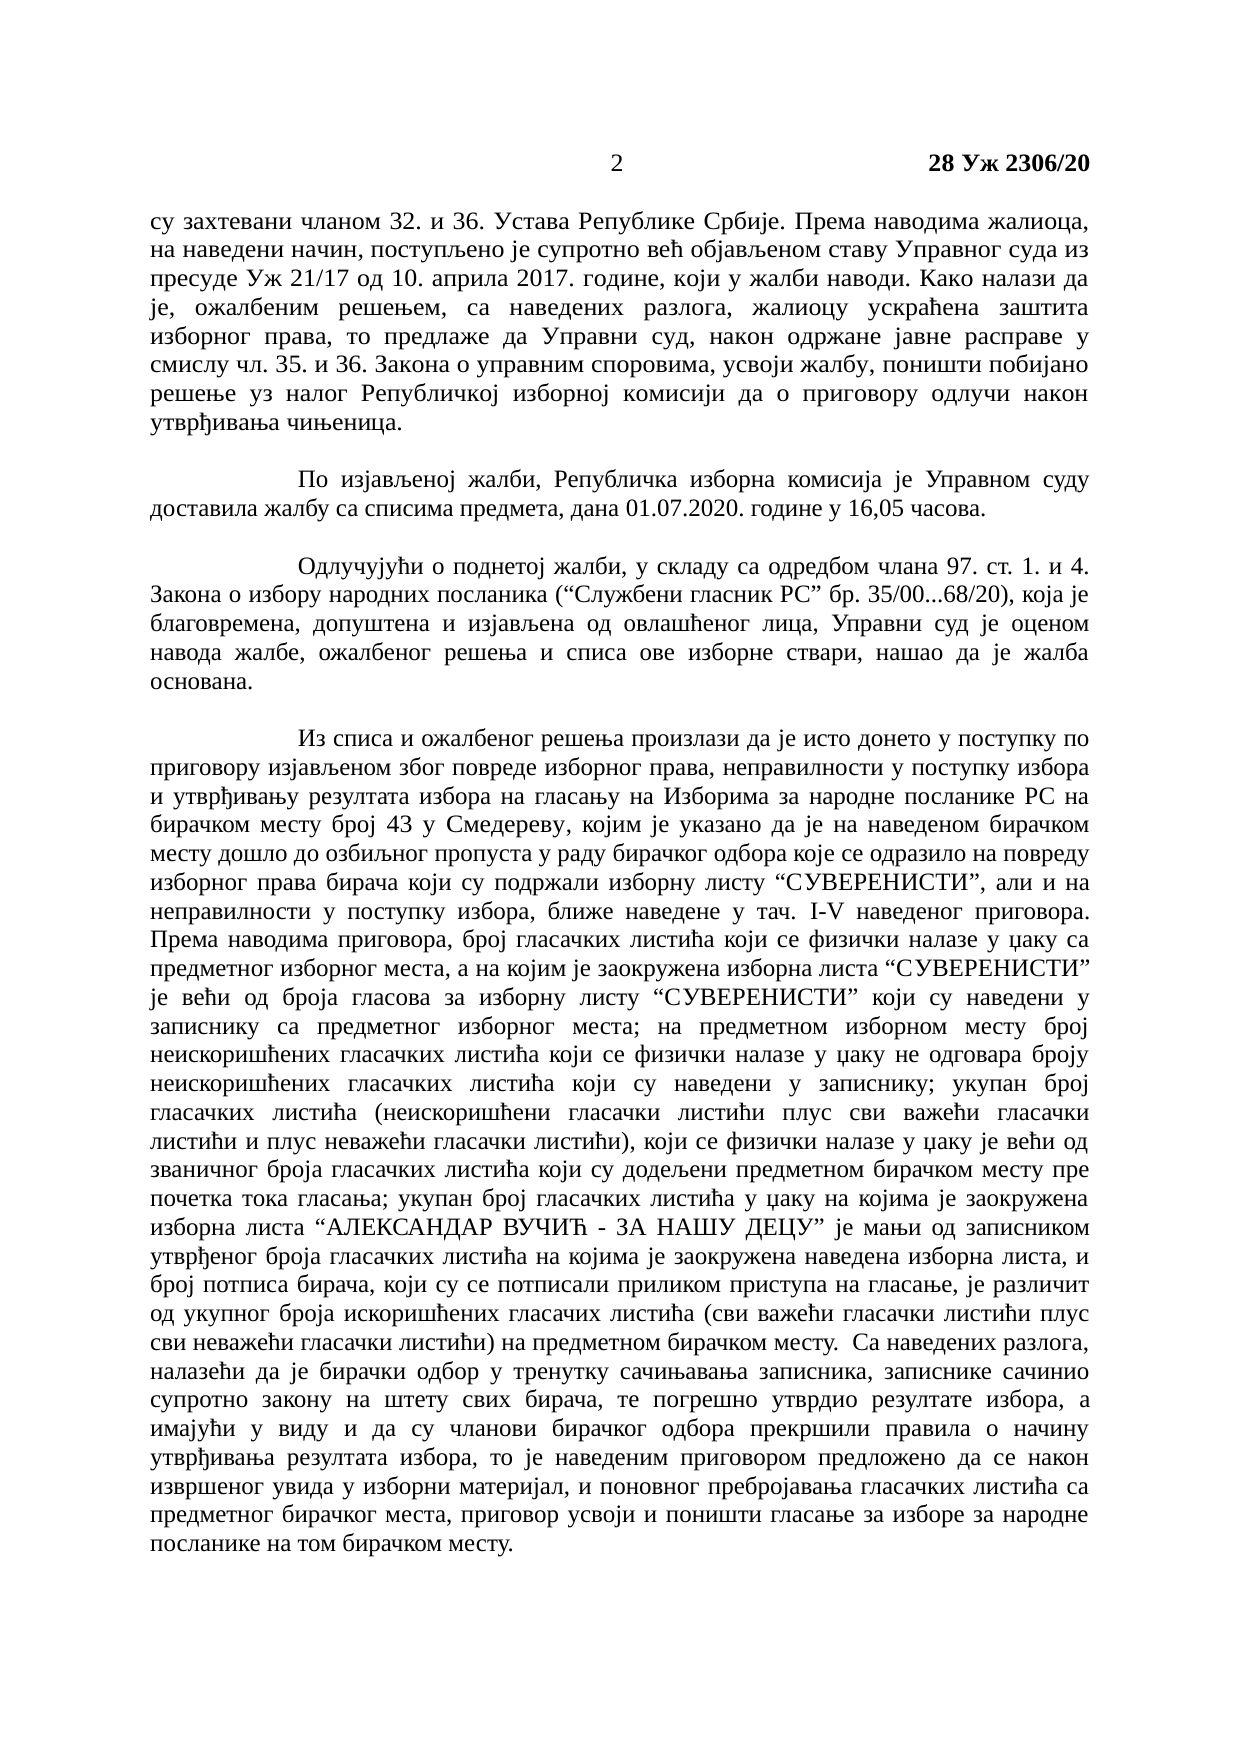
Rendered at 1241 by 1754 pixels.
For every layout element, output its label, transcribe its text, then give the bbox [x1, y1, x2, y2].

text су захтевани чланом 32. и 36. Устава Републике Србије. Према наводима жалиоца, на наведени начин, поступљено је супротно већ објављеном ставу Управног суда из пресуде Уж 21/17 од 10. априла 2017. године, који у жалби наводи. Како налази да је, ожалбеним решењем, са наведених разлога, жалиоцу ускраћена заштита изборног права, то предлаже да Управни суд, након одржане јавне расправе у смислу чл. 35. и 36. Закона о управним споровима, усвоји жалбу, поништи побијано решење уз налог Републичкој изборној комисији да о приговору одлучи након утврђивања чињеница. [150, 206, 1090, 436]
text По изјављеној жалби, Републичка изборна комисија је Управном суду доставила жалбу са списима предмета, дана 01.07.2020. године у 16,05 часова. [150, 464, 1090, 522]
text Из списа и ожалбеног решења произлази да је исто донето у поступку по приговору изјављеном због повреде изборног права, неправилности у поступку избора и утврђивању резултата избора на гласању на Изборима за народне посланике РС на бирачком месту број 43 у Смедереву, којим је указано да је на наведеном бирачком месту дошло до озбиљног пропуста у раду бирачког одбора које се одразило на повреду изборног права бирача који су подржали изборну листу “СУВЕРЕНИСТИ”, али и на неправилности у поступку избора, ближе наведене у тач. I-V наведеног приговора. Према наводима приговора, број гласачких листића који се физички налазе у џаку са предметног изборног места, а на којим је заокружена изборна листа “СУВЕРЕНИСТИ” је већи од броја гласова за изборну листу “СУВЕРЕНИСТИ” који су наведени у записнику са предметног изборног места; на предметном изборном месту број неискоришћених гласачких листића који се физички налазе у џаку не одговара броју неискоришћених гласачких листића који су наведени у записнику; укупан број гласачких листића (неискоришћени гласачки листићи плус сви важећи гласачки листићи и плус неважећи гласачки листићи), који се физички налазе у џаку је већи од званичног броја гласачких листића који су додељени предметном бирачком месту пре почетка тока гласања; укупан број гласачких листића у џаку на којима је заокружена изборна листа “АЛЕКСАНДАР ВУЧИЋ - ЗА НАШУ ДЕЦУ” је мањи од записником утврђеног броја гласачких листића на којима је заокружена наведена изборна листа, и број потписа бирача, који су се потписали приликом приступа на гласање, је различит од укупног броја искоришћених гласачих листића (сви важећи гласачки листићи плус сви неважећи гласачки листићи) на предметном бирачком месту. Са наведених разлога, налазећи да је бирачки одбор у тренутку сачињавања записника, записнике сачинио супротно закону на штету свих бирача, те погрешно утврдио резултате избора, а имајући у виду и да су чланови бирачког одбора прекршили правила о начину утврђивања резултата избора, то је наведеним приговором предложено да се након извршеног увида у изборни материјал, и поновног пребројавања гласачких листића са предметног бирачког места, приговор усвоји и поништи гласање за изборе за народне посланике на том бирачком месту. [150, 723, 1090, 1557]
text Одлучујући о поднетој жалби, у складу са одредбом члана 97. ст. 1. и 4. Закона о избору народних посланика (“Службени гласник РС” бр. 35/00...68/20), која је благовремена, допуштена и изјављена од овлашћеног лица, Управни суд је оценом навода жалбе, ожалбеног решења и списа ове изборне ствари, нашао да је жалба основана. [150, 551, 1090, 694]
